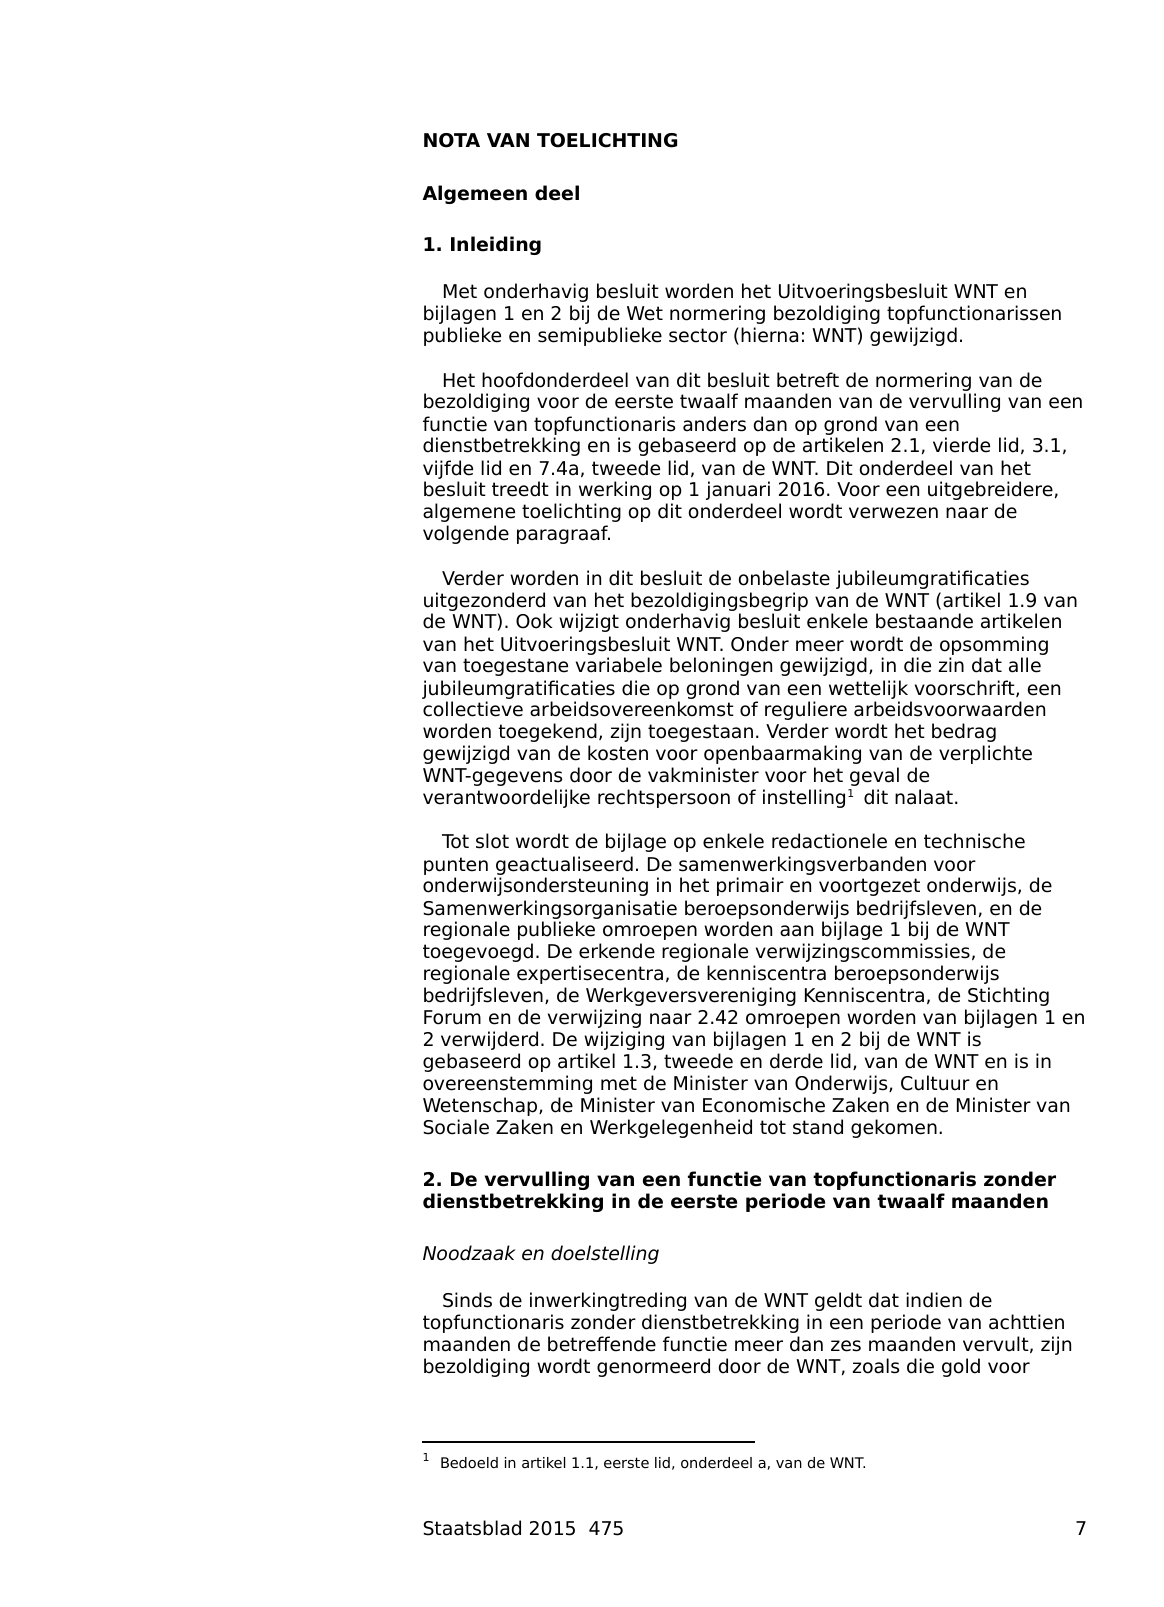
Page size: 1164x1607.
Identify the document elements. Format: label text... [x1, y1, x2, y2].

text Tot slot wordt de bijlage op enkele redactionele en technische punten geactualiseerd. De samenwerkingsverbanden voor onderwijsondersteuning in het primair en voortgezet onderwijs, de Samenwerkingsorganisatie beroepsonderwijs bedrijfsleven, en de regionale publieke omroepen worden aan bijlage 1 bij de WNT toegevoegd. De erkende regionale verwijzingscommissies, de regionale expertisecentra, de kenniscentra beroepsonderwijs bedrijfsleven, de Werkgeversvereniging Kenniscentra, de Stichting Forum en de verwijzing naar 2.42 omroepen worden van bijlagen 1 en 2 verwijderd. De wijziging van bijlagen 1 en 2 bij de WNT is gebaseerd op artikel 1.3, tweede en derde lid, van de WNT en is in overeenstemming met de Minister van Onderwijs, Cultuur en Wetenschap, de Minister van Economische Zaken en de Minister van Sociale Zaken en Werkgelegenheid tot stand gekomen. [422, 831, 1087, 1139]
text Verder worden in dit besluit de onbelaste jubileumgratificaties uitgezonderd van het bezoldigingsbegrip van de WNT (artikel 1.9 van de WNT). Ook wijzigt onderhavig besluit enkele bestaande artikelen van het Uitvoeringsbesluit WNT. Onder meer wordt de opsomming van toegestane variabele beloningen gewijzigd, in die zin dat alle jubileumgratificaties die op grond van een wettelijk voorschrift, een collectieve arbeidsovereenkomst of reguliere arbeidsvoorwaarden worden toegekend, zijn toegestaan. Verder wordt het bedrag gewijzigd van de kosten voor openbaarmaking van de verplichte WNT-gegevens door de vakminister voor het geval de verantwoordelijke rechtspersoon of instelling dit nalaat. [422, 567, 1087, 809]
text Het hoofdonderdeel van dit besluit betreft de normering van de bezoldiging voor de eerste twaalf maanden van de vervulling van een functie van topfunctionaris anders dan op grond van een dienstbetrekking en is gebaseerd op de artikelen 2.1, vierde lid, 3.1, vijfde lid en 7.4a, tweede lid, van de WNT. Dit onderdeel van het besluit treedt in werking op 1 januari 2016. Voor een uitgebreidere, algemene toelichting op dit onderdeel wordt verwezen naar de volgende paragraaf. [422, 369, 1087, 545]
subtitle 1. Inleiding [422, 234, 1087, 256]
text Met onderhavig besluit worden het Uitvoeringsbesluit WNT en bijlagen 1 en 2 bij de Wet normering bezoldiging topfunctionarissen publieke en semipublieke sector (hierna: WNT) gewijzigd. [422, 281, 1087, 347]
text Sinds de inwerkingtreding van de WNT geldt dat indien de topfunctionaris zonder dienstbetrekking in een periode van achttien maanden de betreffende functie meer dan zes maanden vervult, zijn bezoldiging wordt genormeerd door de WNT, zoals die gold voor [422, 1290, 1087, 1378]
subtitle NOTA VAN TOELICHTING [422, 130, 1087, 152]
subtitle 2. De vervulling van een functie van topfunctionaris zonder dienstbetrekking in de eerste periode van twaalf maanden [422, 1169, 1087, 1213]
subtitle Noodzaak en doelstelling [422, 1243, 1087, 1265]
subtitle Algemeen deel [422, 182, 1087, 204]
text Bedoeld in artikel 1.1, eerste lid, onderdeel a, van de WNT. [422, 1451, 1087, 1473]
